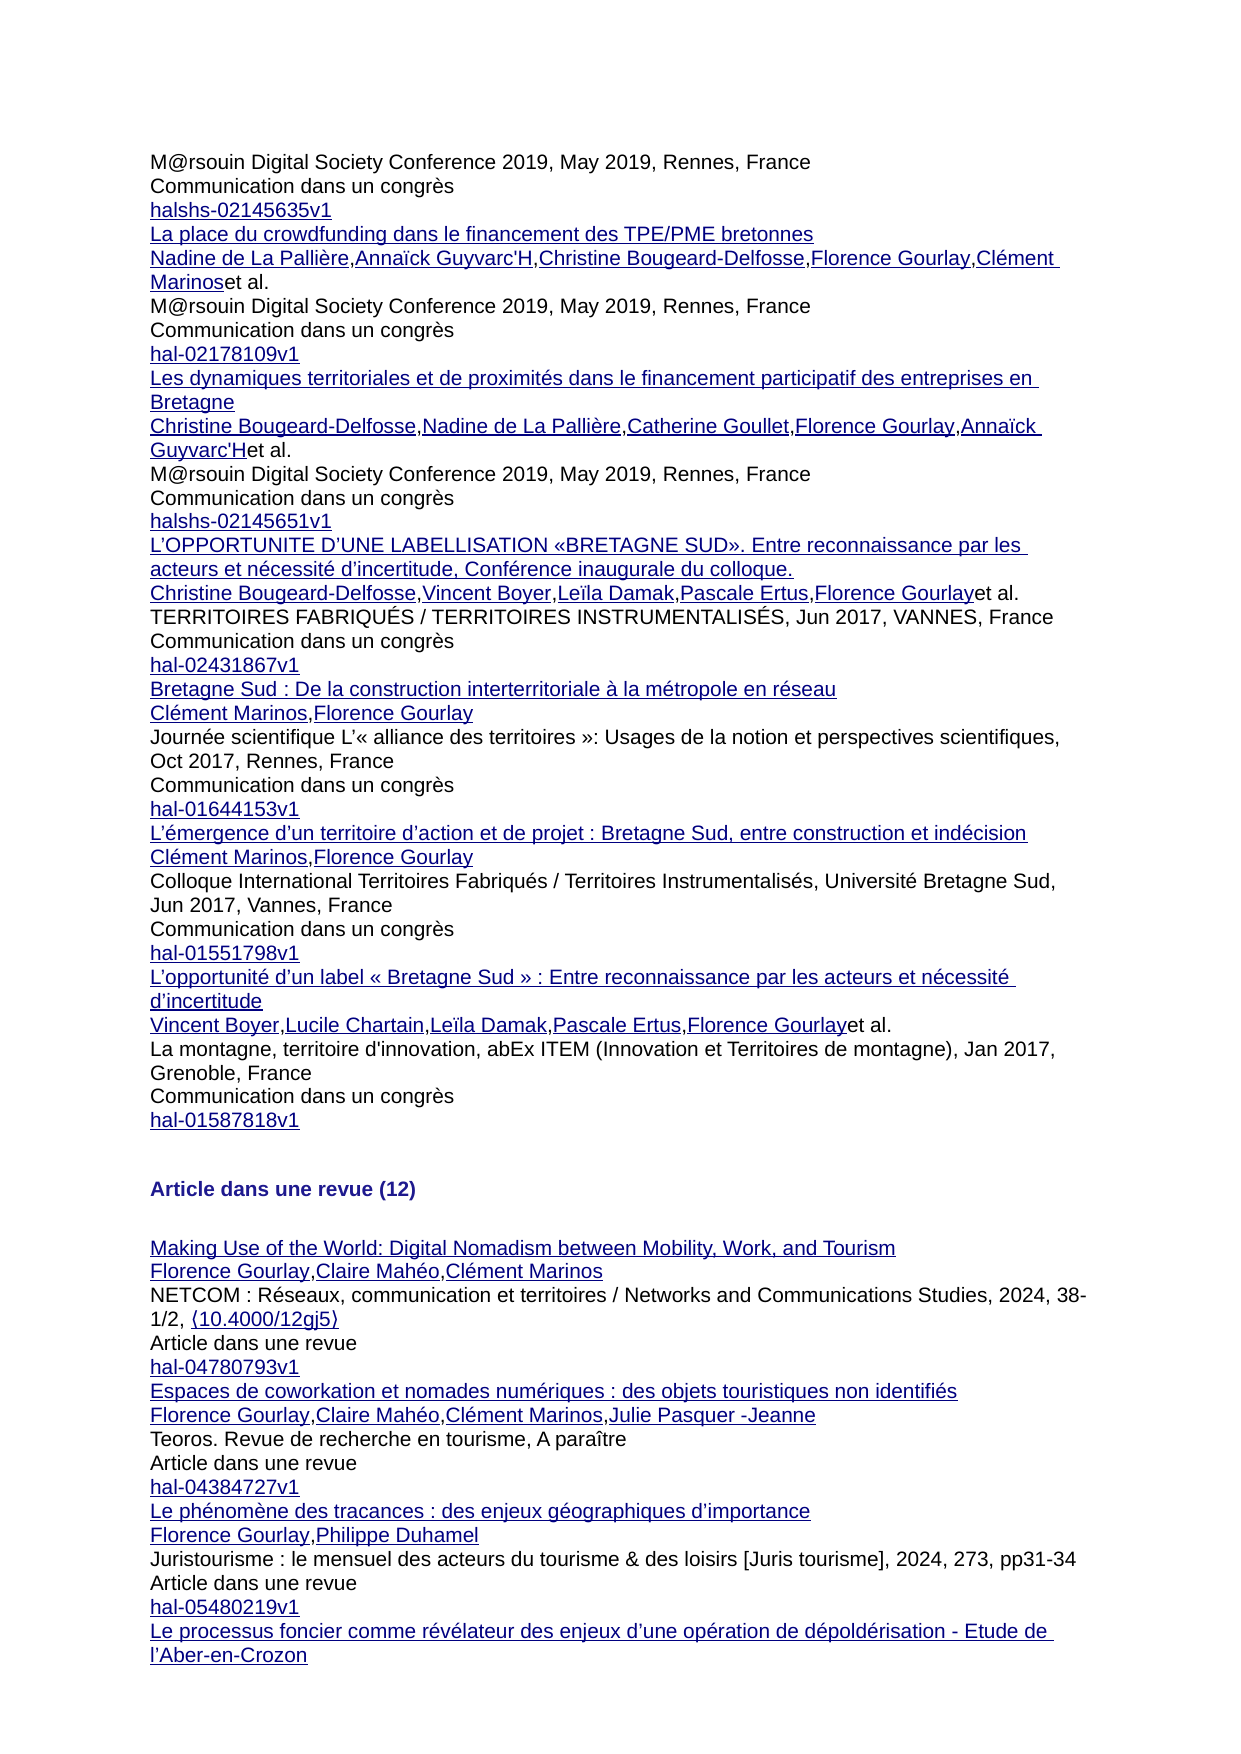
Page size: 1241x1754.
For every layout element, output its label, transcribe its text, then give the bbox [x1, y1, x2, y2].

table_cell L’émergence d’un territoire d’action et de projet : Bretagne Sud, entre construction et indécision Clément Marinos,Florence Gourlay Colloque International Territoires Fabriqués / Territoires Instrumentalisés, Université Bretagne Sud, Jun 2017, Vannes, France Communication dans un congrès hal-01551798v1 [150, 821, 1090, 964]
table_cell L’OPPORTUNITE D’UNE LABELLISATION «BRETAGNE SUD». Entre reconnaissance par les acteurs et nécessité d’incertitude, Conférence inaugurale du colloque. Christine Bougeard-Delfosse,Vincent Boyer,Leïla Damak,Pascale Ertus,Florence Gourlayet al. TERRITOIRES FABRIQUÉS / TERRITOIRES INSTRUMENTALISÉS, Jun 2017, VANNES, France Communication dans un congrès hal-02431867v1 [150, 533, 1090, 677]
table_cell Le processus foncier comme révélateur des enjeux d’une opération de dépoldérisation - Etude de l’Aber-en-Crozon [150, 1619, 1090, 1667]
table_header Making Use of the World: Digital Nomadism between Mobility, Work, and Tourism Florence Gourlay,Claire Mahéo,Clément Marinos NETCOM : Réseaux, communication et territoires / Networks and Communications Studies, 2024, 38-1/2, ⟨10.4000/12gj5⟩ Article dans une revue hal-04780793v1 [150, 1235, 1090, 1379]
table_cell L’opportunité d’un label « Bretagne Sud » : Entre reconnaissance par les acteurs et nécessité d’incertitude Vincent Boyer,Lucile Chartain,Leïla Damak,Pascale Ertus,Florence Gourlayet al. La montagne, territoire d'innovation, abEx ITEM (Innovation et Territoires de montagne), Jan 2017, Grenoble, France Communication dans un congrès hal-01587818v1 [150, 965, 1090, 1132]
table_cell Espaces de coworkation et nomades numériques : des objets touristiques non identifiés Florence Gourlay,Claire Mahéo,Clément Marinos,Julie Pasquer -Jeanne Teoros. Revue de recherche en tourisme, A paraître Article dans une revue hal-04384727v1 [150, 1379, 1090, 1499]
table_cell Les dynamiques territoriales et de proximités dans le financement participatif des entreprises en Bretagne Christine Bougeard-Delfosse,Nadine de La Pallière,Catherine Goullet,Florence Gourlay,Annaïck Guyvarc'Het al. M@rsouin Digital Society Conference 2019, May 2019, Rennes, France Communication dans un congrès halshs-02145651v1 [150, 366, 1090, 533]
table_cell M@rsouin Digital Society Conference 2019, May 2019, Rennes, France Communication dans un congrès halshs-02145635v1 [150, 150, 1090, 222]
table_cell Le phénomène des tracances : des enjeux géographiques d’importance Florence Gourlay,Philippe Duhamel Juristourisme : le mensuel des acteurs du tourisme & des loisirs [Juris tourisme], 2024, 273, pp31-34 Article dans une revue hal-05480219v1 [150, 1499, 1090, 1619]
table_cell La place du crowdfunding dans le financement des TPE/PME bretonnes Nadine de La Pallière,Annaïck Guyvarc'H,Christine Bougeard-Delfosse,Florence Gourlay,Clément Marinoset al. M@rsouin Digital Society Conference 2019, May 2019, Rennes, France Communication dans un congrès hal-02178109v1 [150, 222, 1090, 366]
table_cell Bretagne Sud : De la construction interterritoriale à la métropole en réseau Clément Marinos,Florence Gourlay Journée scientifique L’« alliance des territoires »: Usages de la notion et perspectives scientifiques, Oct 2017, Rennes, France Communication dans un congrès hal-01644153v1 [150, 677, 1090, 821]
subtitle Article dans une revue (12) [150, 1177, 1090, 1201]
